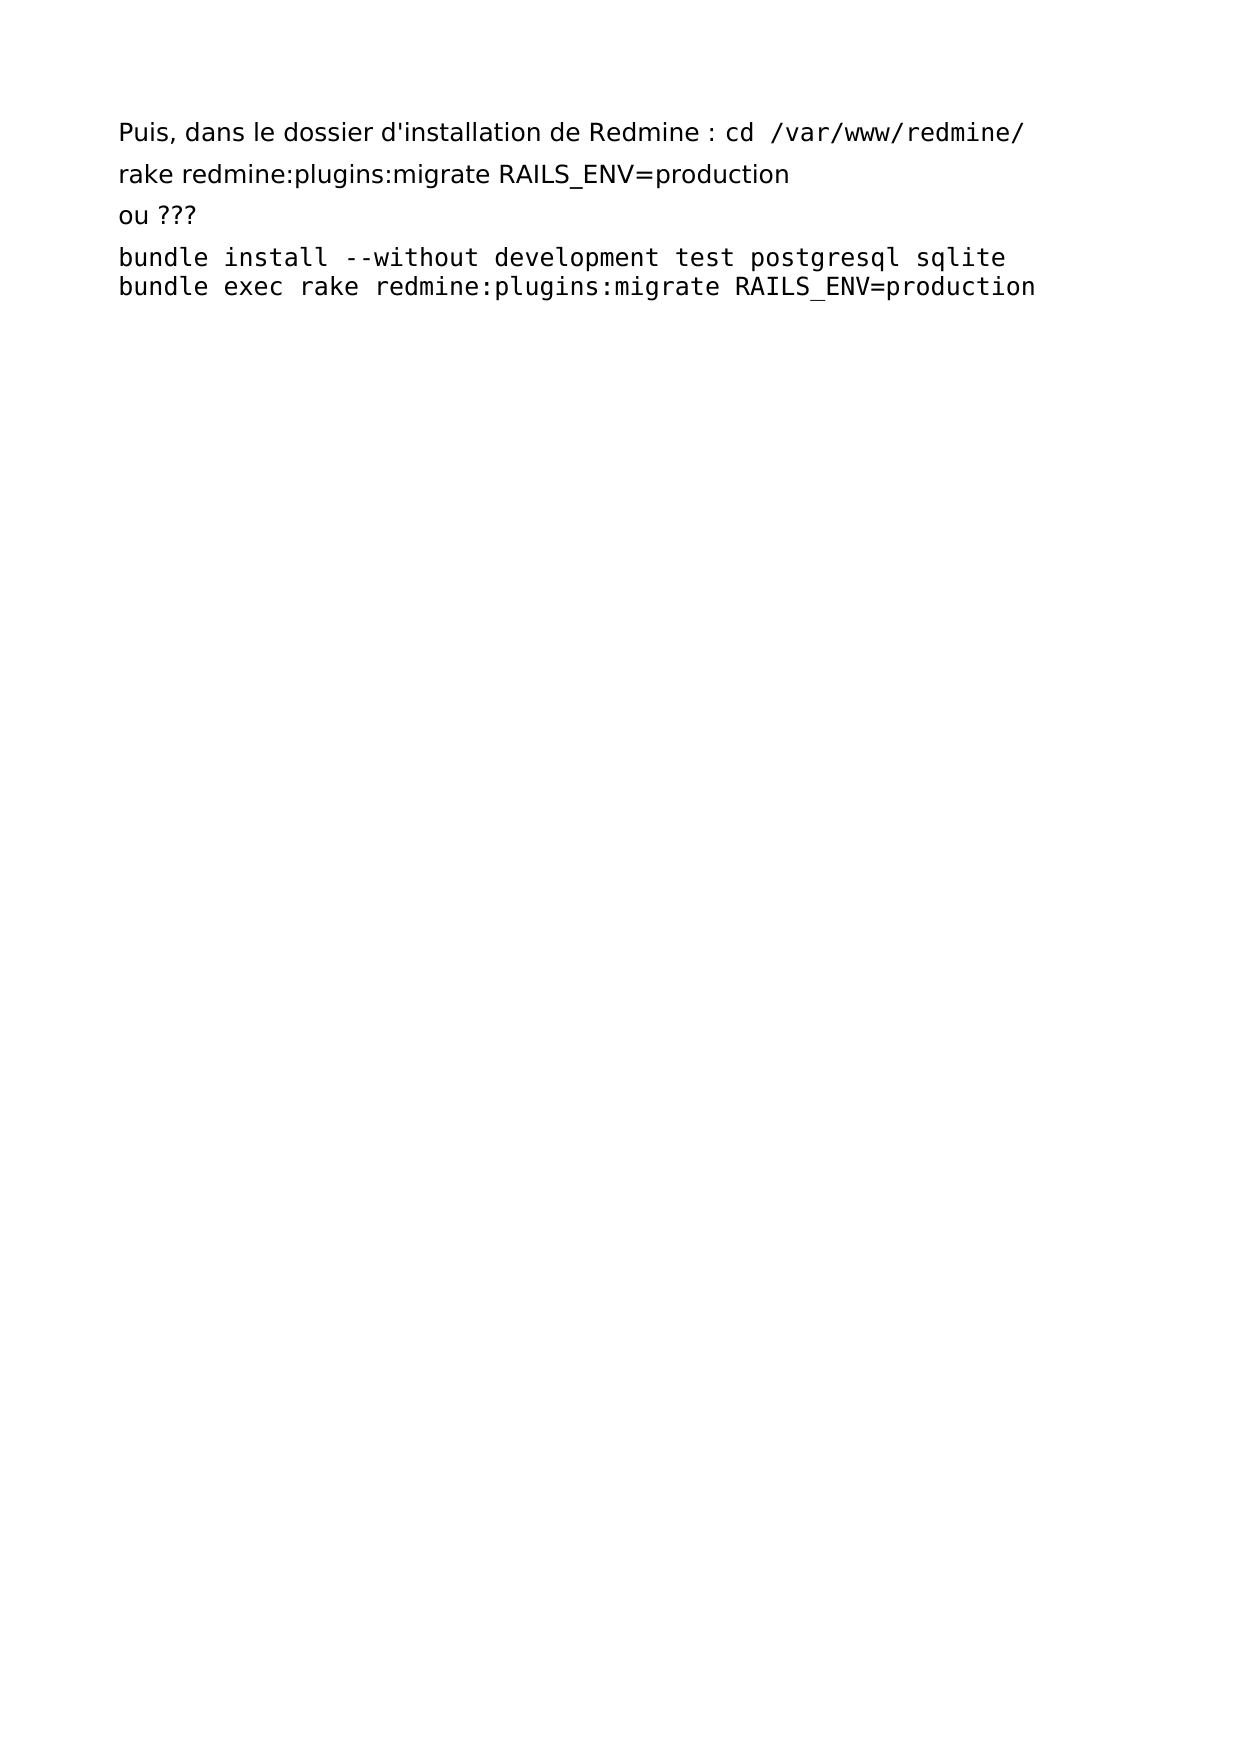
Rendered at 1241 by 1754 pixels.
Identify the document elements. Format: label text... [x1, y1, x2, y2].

text Puis, dans le dossier d'installation de Redmine : cd /var/www/redmine/ [118, 118, 1122, 147]
text bundle install --without development test postgresql sqlite bundle exec rake redmine:plugins:migrate RAILS_ENV=production [118, 243, 1122, 301]
text ou ??? [118, 201, 1122, 231]
text rake redmine:plugins:migrate RAILS_ENV=production [118, 160, 1122, 189]
